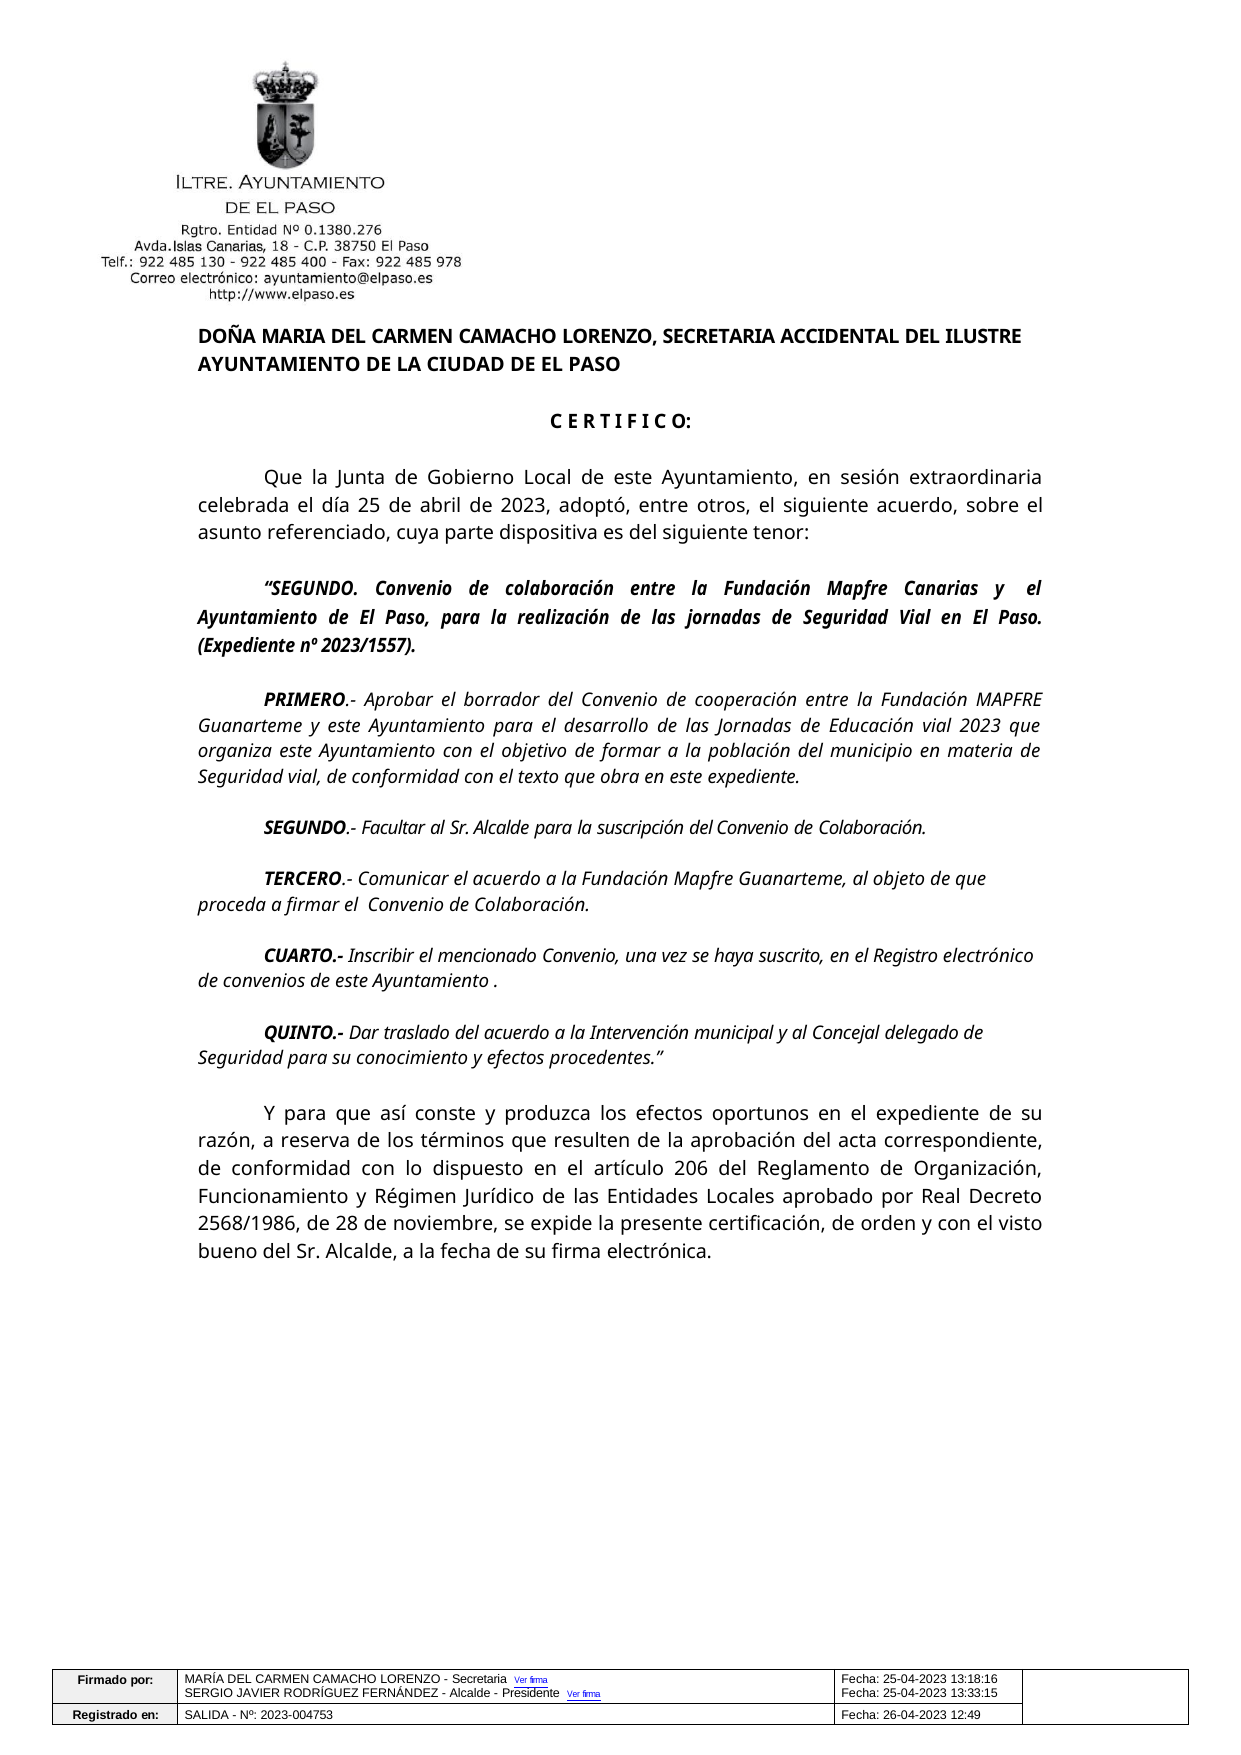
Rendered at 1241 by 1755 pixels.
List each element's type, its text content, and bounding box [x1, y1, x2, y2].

text TERCERO.- Comunicar el acuerdo a la Fundación Mapfre Guanarteme, al objeto de que proceda a firmar el Convenio de Colaboración. [198, 866, 1059, 917]
text “SEGUNDO. Convenio de colaboración entre la Fundación Mapfre Canarias y el Ayuntamiento de El Paso, para la realización de las jornadas de Seguridad Vial en El Paso. (Expediente nº 2023/1557). [198, 575, 1043, 658]
text CUARTO.- Inscribir el mencionado Convenio, una vez se haya suscrito, en el Registro electrónico de convenios de este Ayuntamiento . [198, 942, 1059, 993]
table_header Firmado por: [53, 1670, 177, 1703]
table_header Fecha: 25-04-2023 13:18:16 Fecha: 25-04-2023 13:33:15 [835, 1670, 1022, 1703]
text Que la Junta de Gobierno Local de este Ayuntamiento, en sesión extraordinaria celebrada el día 25 de abril de 2023, adoptó, entre otros, el siguiente acuerdo, sobre el asunto referenciado, cuya parte dispositiva es del siguiente tenor: [198, 463, 1043, 546]
text DOÑA MARIA DEL CARMEN CAMACHO LORENZO, SECRETARIA ACCIDENTAL DEL ILUSTRE AYUNTAMIENTO DE LA CIUDAD DE EL PASO [198, 322, 1059, 377]
table_cell Registrado en: [53, 1704, 177, 1724]
table_cell Fecha: 26-04-2023 12:49 [835, 1704, 1022, 1724]
table_header [1023, 1670, 1188, 1724]
table_cell SALIDA - Nº: 2023-004753 [178, 1704, 834, 1724]
text C E R T I F I C O: [40, 407, 1201, 434]
text QUINTO.- Dar traslado del acuerdo a la Intervención municipal y al Concejal delegado de Seguridad para su conocimiento y efectos procedentes.” [198, 1019, 1059, 1070]
table_header MARÍA DEL CARMEN CAMACHO LORENZO - Secretaria SERGIO JAVIER RODRÍGUEZ FERNÁNDEZ - Alcalde - Presidente [178, 1670, 834, 1703]
text Y para que así conste y produzca los efectos oportunos en el expediente de su razón, a reserva de los términos que resulten de la aprobación del acta correspondiente, de conformidad con lo dispuesto en el artículo 206 del Reglamento de Organización, Funcionamiento y Régimen Jurídico de las Entidades Locales aprobado por Real Decreto 2568/1986, de 28 de noviembre, se expide la presente certificación, de orden y con el visto bueno del Sr. Alcalde, a la fecha de su firma electrónica. [198, 1099, 1044, 1264]
text PRIMERO.- Aprobar el borrador del Convenio de cooperación entre la Fundación MAPFRE Guanarteme y este Ayuntamiento para el desarrollo de las Jornadas de Educación vial 2023 que organiza este Ayuntamiento con el objetivo de formar a la población del municipio en materia de Seguridad vial, de conformidad con el texto que obra en este expediente. [198, 686, 1043, 788]
text SEGUNDO.- Facultar al Sr. Alcalde para la suscripción del Convenio de Colaboración. [263, 814, 1201, 840]
